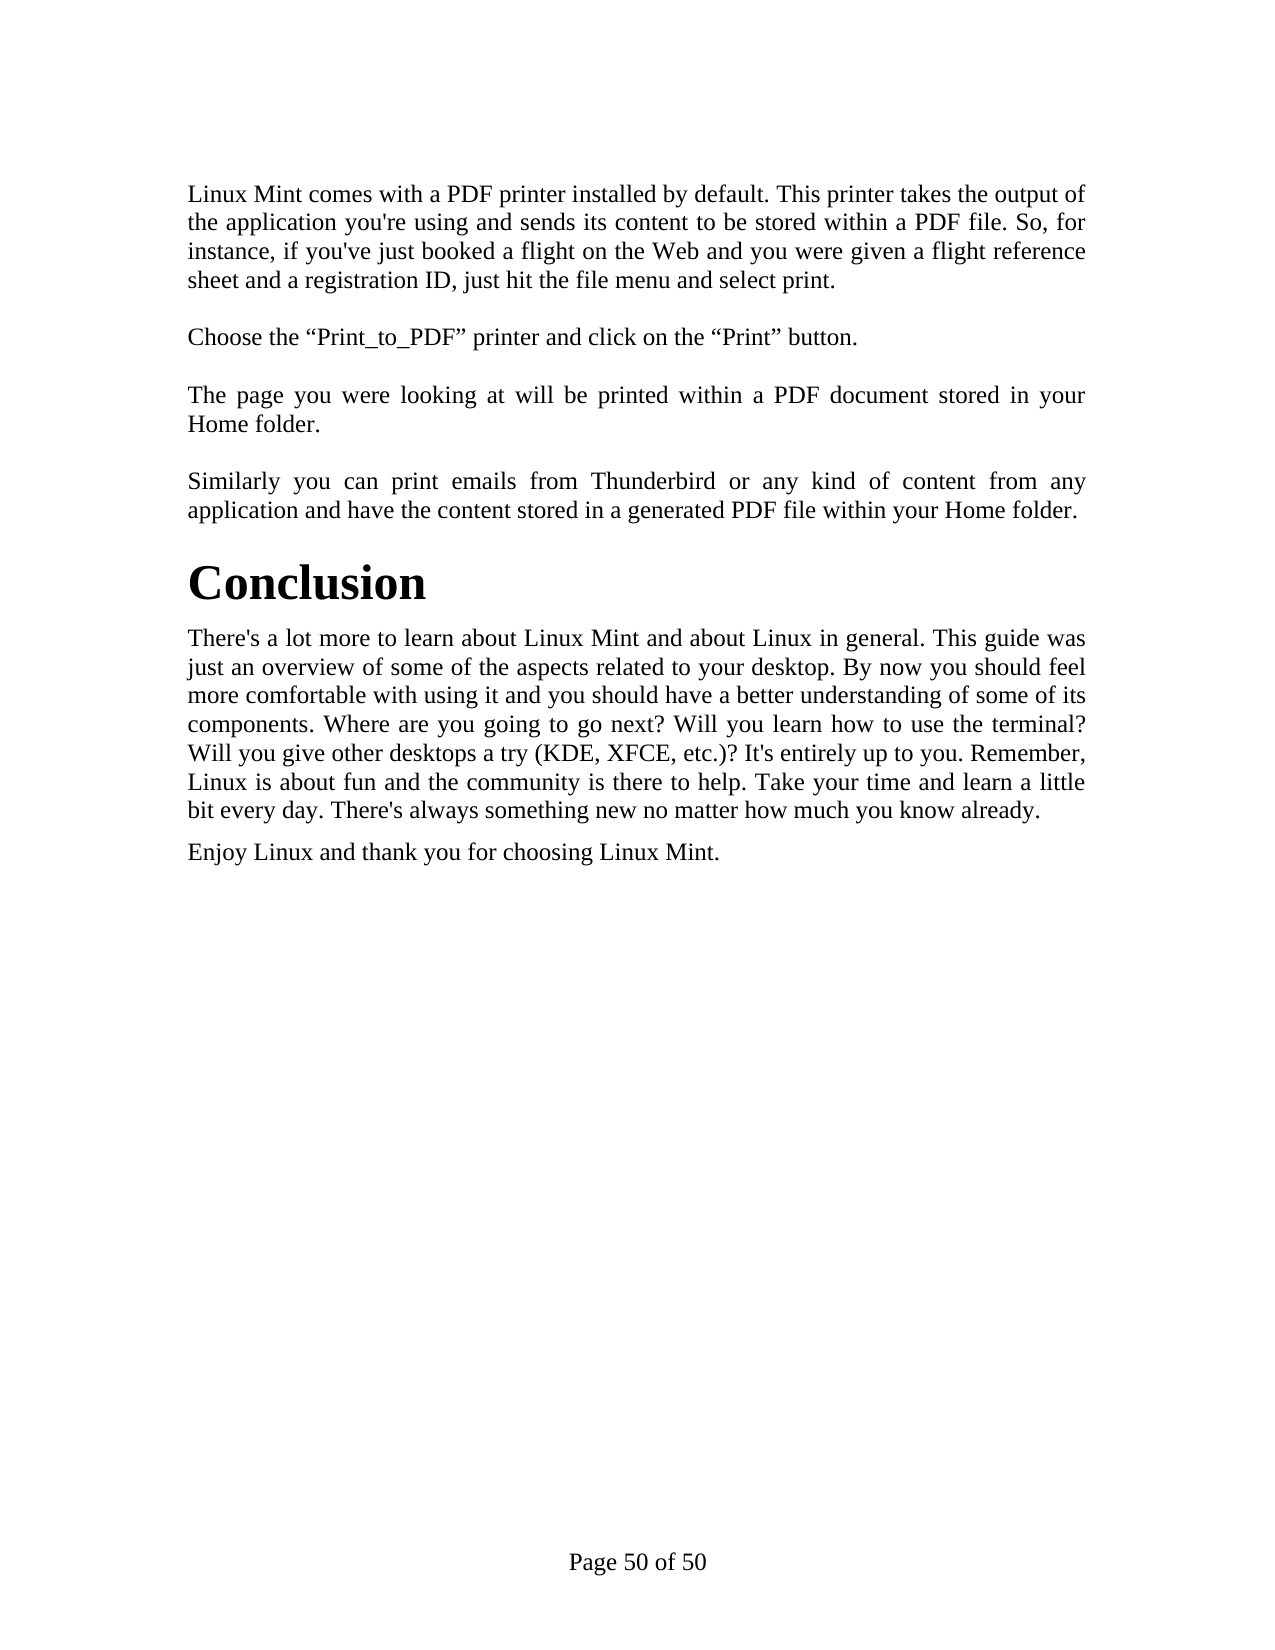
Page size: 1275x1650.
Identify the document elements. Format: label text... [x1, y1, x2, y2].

text Choose the “Print_to_PDF” printer and click on the “Print” button. [187, 322, 1087, 351]
text Linux Mint comes with a PDF printer installed by default. This printer takes the output of the application you're using and sends its content to be stored within a PDF file. So, for instance, if you've just booked a flight on the Web and you were given a flight reference sheet and a registration ID, just hit the file menu and select print. [187, 179, 1087, 294]
text Similarly you can print emails from Thunderbird or any kind of content from any application and have the content stored in a generated PDF file within your Home folder. [187, 466, 1087, 524]
text The page you were looking at will be printed within a PDF document stored in your Home folder. [187, 380, 1087, 437]
